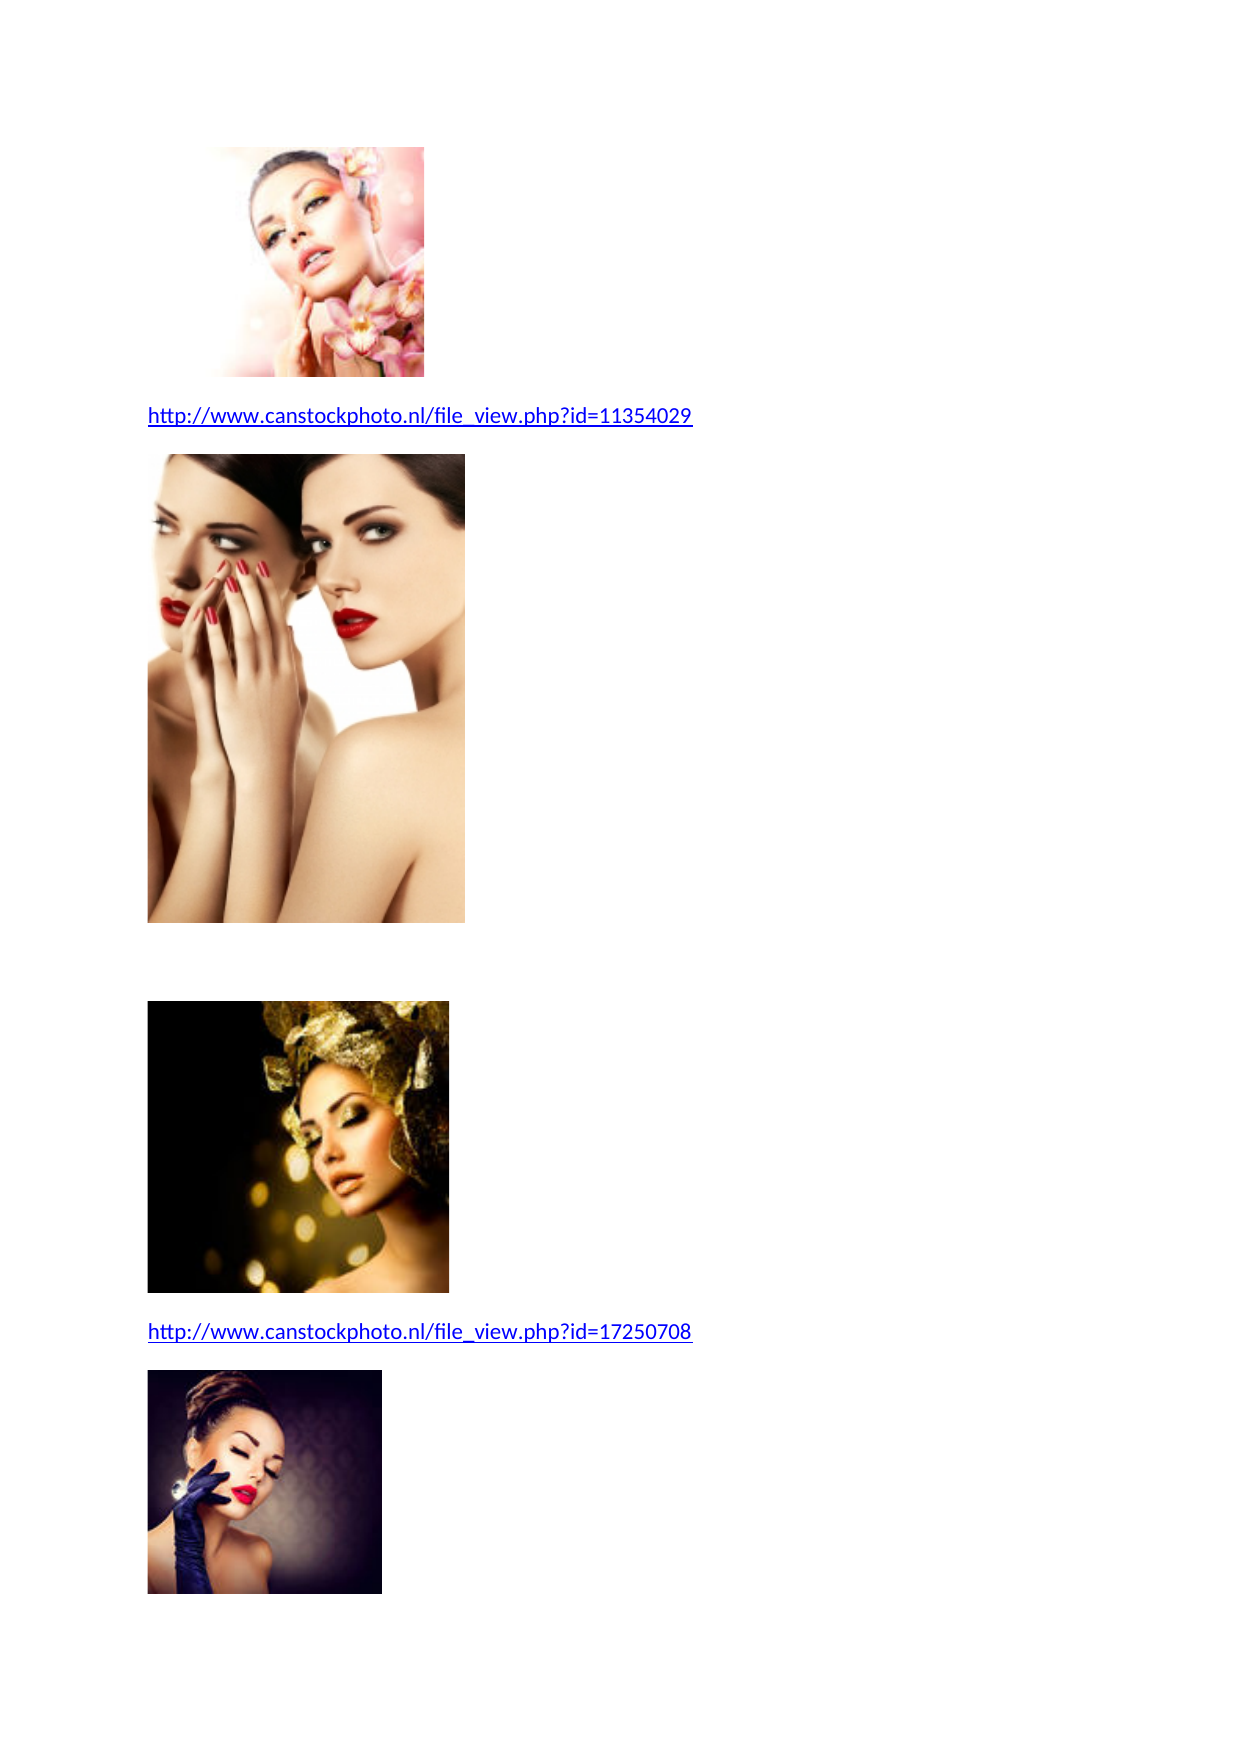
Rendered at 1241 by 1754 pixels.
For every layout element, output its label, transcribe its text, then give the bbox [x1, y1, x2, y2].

picture [147, 1370, 382, 1594]
picture [147, 454, 465, 923]
picture [147, 147, 425, 377]
picture [147, 1001, 450, 1293]
text http://www.canstockphoto.nl/file_view.php?id=11354029 [148, 401, 1093, 429]
text http://www.canstockphoto.nl/file_view.php?id=17250708 [148, 1317, 1093, 1346]
